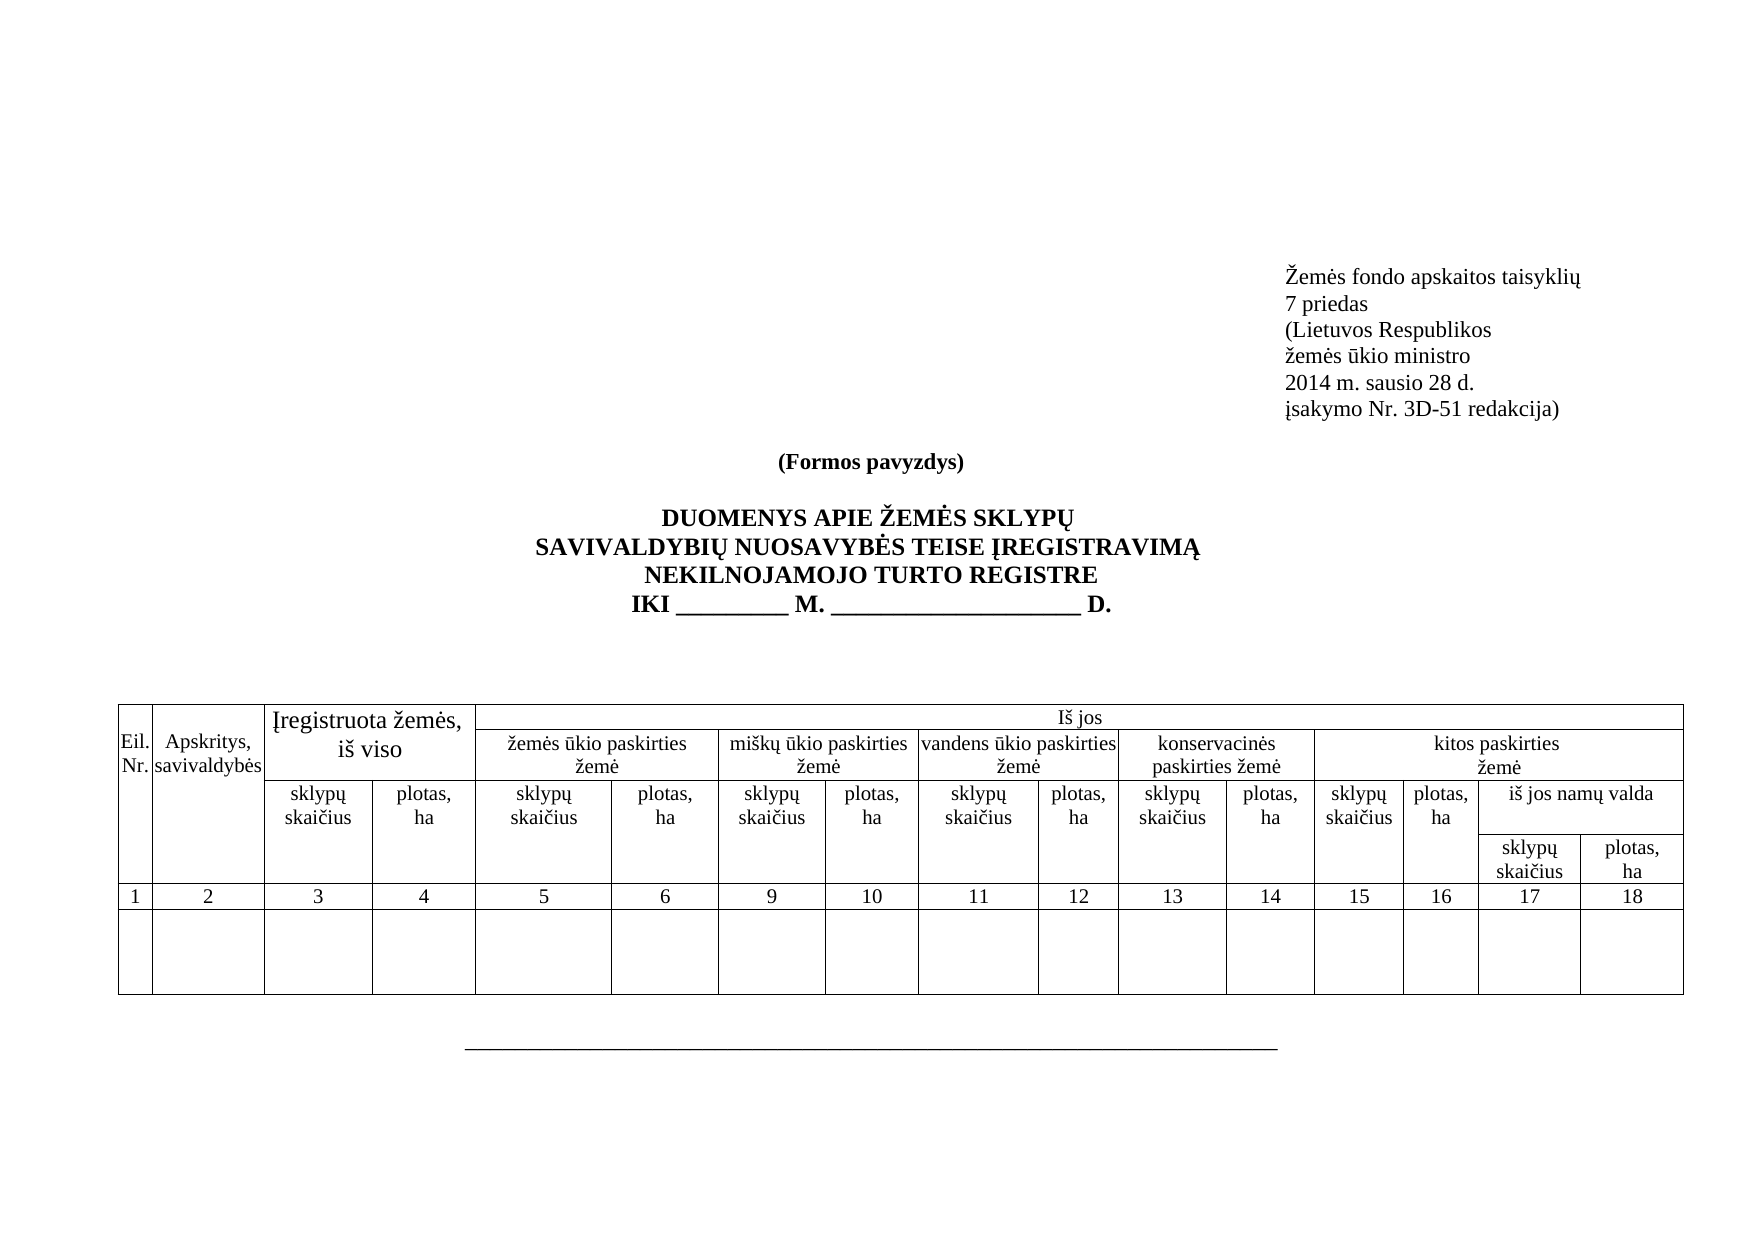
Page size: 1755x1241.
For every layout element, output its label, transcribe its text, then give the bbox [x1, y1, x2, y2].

table_cell 9 [719, 884, 825, 908]
table_cell miškų ūkio paskirties žemė [719, 730, 918, 780]
table_cell sklypų skaičius [1479, 835, 1580, 883]
text NEKILNOJAMOJO TURTO REGISTRE [118, 561, 1624, 589]
table_cell 10 [826, 884, 918, 908]
table_cell plotas, ha [826, 781, 918, 883]
text 2014 m. sausio 28 d. [118, 369, 1624, 395]
table_cell plotas, ha [1404, 781, 1478, 883]
table_cell sklypų skaičius [476, 781, 611, 883]
table_cell [1479, 910, 1580, 994]
table_header Apskritys, savivaldybės [153, 705, 264, 780]
table_cell sklypų skaičius [919, 781, 1038, 883]
table_cell plotas, ha [373, 781, 475, 883]
table_cell [1315, 910, 1403, 994]
text (Lietuvos Respublikos [118, 316, 1624, 342]
table_cell plotas, ha [1581, 835, 1683, 883]
table_cell [119, 780, 152, 883]
table_cell [476, 910, 611, 994]
table_cell iš jos namų valda [1479, 781, 1683, 834]
table_cell 18 [1581, 884, 1683, 908]
table_cell konservacinės paskirties žemė [1119, 730, 1314, 780]
table_cell 1 [119, 884, 152, 908]
table_cell [919, 910, 1038, 994]
table_cell sklypų skaičius [719, 781, 825, 883]
table_cell [119, 910, 152, 994]
table_header Įregistruota žemės, iš viso [265, 705, 475, 780]
text įsakymo Nr. 3D-51 redakcija) [118, 395, 1624, 422]
table_cell 17 [1479, 884, 1580, 908]
table_header Eil. Nr. [119, 705, 152, 780]
table_cell 13 [1119, 884, 1226, 908]
table_cell sklypų skaičius [265, 781, 372, 883]
table_cell 3 [265, 884, 372, 908]
table_cell [826, 910, 918, 994]
text (Formos pavyzdys) [118, 448, 1624, 474]
table_cell sklypų skaičius [1315, 781, 1403, 883]
text žemės ūkio ministro [118, 342, 1624, 369]
table_cell [153, 910, 264, 994]
table_cell [1227, 910, 1314, 994]
table_cell 14 [1227, 884, 1314, 908]
table_cell [265, 910, 372, 994]
table_cell [1119, 910, 1226, 994]
table_cell [719, 910, 825, 994]
text DUOMENYS APIE ŽEMĖS SKLYPŲ [118, 503, 1624, 532]
table_cell 2 [153, 884, 264, 908]
table_cell [612, 910, 718, 994]
table_header Iš jos [476, 705, 1683, 729]
table_cell kitos paskirties žemė [1315, 730, 1683, 780]
table_cell 12 [1039, 884, 1118, 908]
table_cell 6 [612, 884, 718, 908]
table_cell [1581, 910, 1683, 994]
table_cell [153, 780, 264, 883]
table_cell žemės ūkio paskirties žemė [476, 730, 718, 780]
table_cell [373, 910, 475, 994]
table_cell [1404, 910, 1478, 994]
table_cell 15 [1315, 884, 1403, 908]
text _________________________________________________________________ [118, 1024, 1624, 1052]
table_cell 5 [476, 884, 611, 908]
table_cell 16 [1404, 884, 1478, 908]
table_cell plotas, ha [1039, 781, 1118, 883]
text SAVIVALDYBIŲ NUOSAVYBĖS TEISE ĮREGISTRAVIMĄ [118, 532, 1624, 561]
table_cell 4 [373, 884, 475, 908]
table_cell sklypų skaičius [1119, 781, 1226, 883]
table_cell plotas, ha [1227, 781, 1314, 883]
text IKI _________ M. ____________________ D. [118, 589, 1624, 618]
table_cell plotas, ha [612, 781, 718, 883]
table_cell [1039, 910, 1118, 994]
table_cell vandens ūkio paskirties žemė [919, 730, 1118, 780]
text 7 priedas [1018, 290, 1624, 316]
text Žemės fondo apskaitos taisyklių [1198, 263, 1657, 290]
table_cell 11 [919, 884, 1038, 908]
